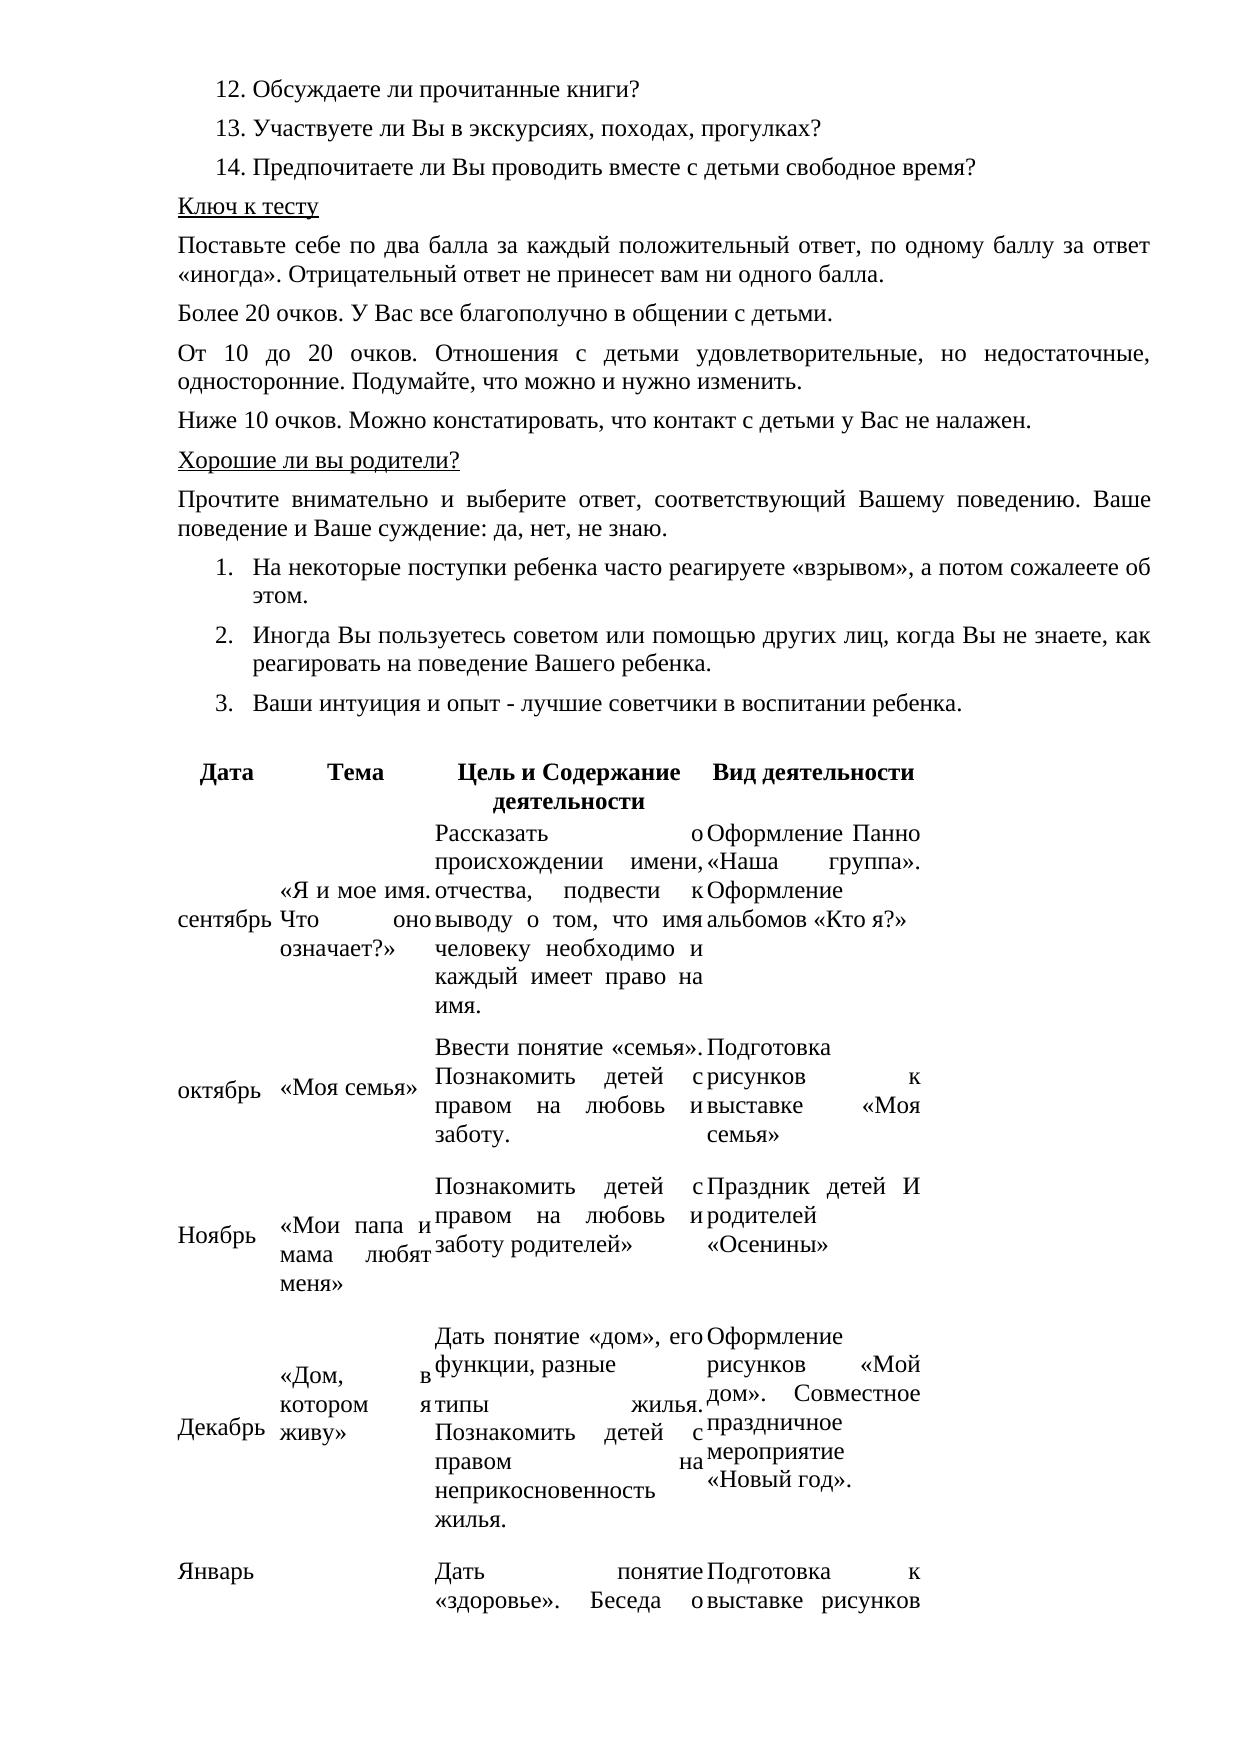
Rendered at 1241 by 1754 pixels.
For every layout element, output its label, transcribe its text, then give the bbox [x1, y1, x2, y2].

list Ваши интуиция и опыт - лучшие советчики в воспитании ребенка. [215, 688, 1152, 716]
table_cell Ввести понятие «семья». Познакомить детей с правом на любовь и заботу. [433, 1021, 705, 1159]
table_cell Рассказать о происхождении имени, отчества, подвести к выводу о том, что имя человеку необходимо и каждый имеет право на имя. [433, 816, 705, 1021]
table_cell [278, 1545, 433, 1616]
table_cell Оформление Панно «Наша группа». Оформление альбомов «Кто я?» [705, 816, 922, 1021]
table_header Тема [278, 727, 433, 816]
table_cell Декабрь [176, 1309, 278, 1544]
table_header Вид деятельности [705, 727, 922, 816]
table_cell Оформление рисунков «Мой дом». Совместное праздничное мероприятие «Новый год». [705, 1309, 922, 1544]
table_cell «Я и мое имя. Что оно означает?» [278, 816, 433, 1021]
table_cell Январь [176, 1545, 278, 1616]
table_cell Познакомить детей с правом на любовь и заботу родителей» [433, 1160, 705, 1309]
table_cell «Дом, в котором я живу» [278, 1309, 433, 1544]
table_cell «Моя семья» [278, 1021, 433, 1159]
text Более 20 очков. У Вас все благополучно в общении с детьми. [177, 298, 1152, 327]
list На некоторые поступки ребенка часто реагируете «взрывом», а потом сожалеете об этом. [215, 552, 1152, 609]
table_cell Праздник детей И родителей «Осенины» [705, 1160, 922, 1309]
list Иногда Вы пользуетесь советом или помощью других лиц, когда Вы не знаете, как реагировать на поведение Вашего ребенка. [215, 620, 1152, 677]
text От 10 до 20 очков. Отношения с детьми удовлетворительные, но недостаточные, односторонние. Подумайте, что можно и нужно изменить. [177, 338, 1152, 395]
table_header Цель и Содержание деятельности [433, 727, 705, 816]
text Ключ к тесту [177, 191, 1152, 220]
table_cell Ноябрь [176, 1160, 278, 1309]
table_cell Дать понятие «дом», его функции, разные типы жилья. Познакомить детей с правом на неприкосновенность жилья. [433, 1309, 705, 1544]
list Обсуждаете ли прочитанные книги? [215, 74, 1152, 103]
list Участвуете ли Вы в экскурсиях, походах, прогулках? [215, 113, 1152, 142]
table_cell сентябрь [176, 816, 278, 1021]
text Хорошие ли вы родители? [177, 445, 1152, 473]
table_cell Подготовка к выставке рисунков [705, 1545, 922, 1616]
list Предпочитаете ли Вы проводить вместе с детьми свободное время? [215, 152, 1152, 181]
table_cell октябрь [176, 1021, 278, 1159]
text Поставьте себе по два балла за каждый положительный ответ, по одному баллу за ответ «иногда». Отрицательный ответ не принесет вам ни одного балла. [177, 231, 1152, 288]
text Ниже 10 очков. Можно констатировать, что контакт с детьми у Вас не налажен. [177, 406, 1152, 434]
table_cell Дать понятие «здоровье». Беседа о [433, 1545, 705, 1616]
table_cell «Мои папа и мама любят меня» [278, 1160, 433, 1309]
text Прочтите внимательно и выберите ответ, соответствующий Вашему поведению. Ваше поведение и Ваше суждение: да, нет, не знаю. [177, 484, 1152, 541]
table_cell Подготовка рисунков к выставке «Моя семья» [705, 1021, 922, 1159]
table_header Дата [176, 727, 278, 816]
